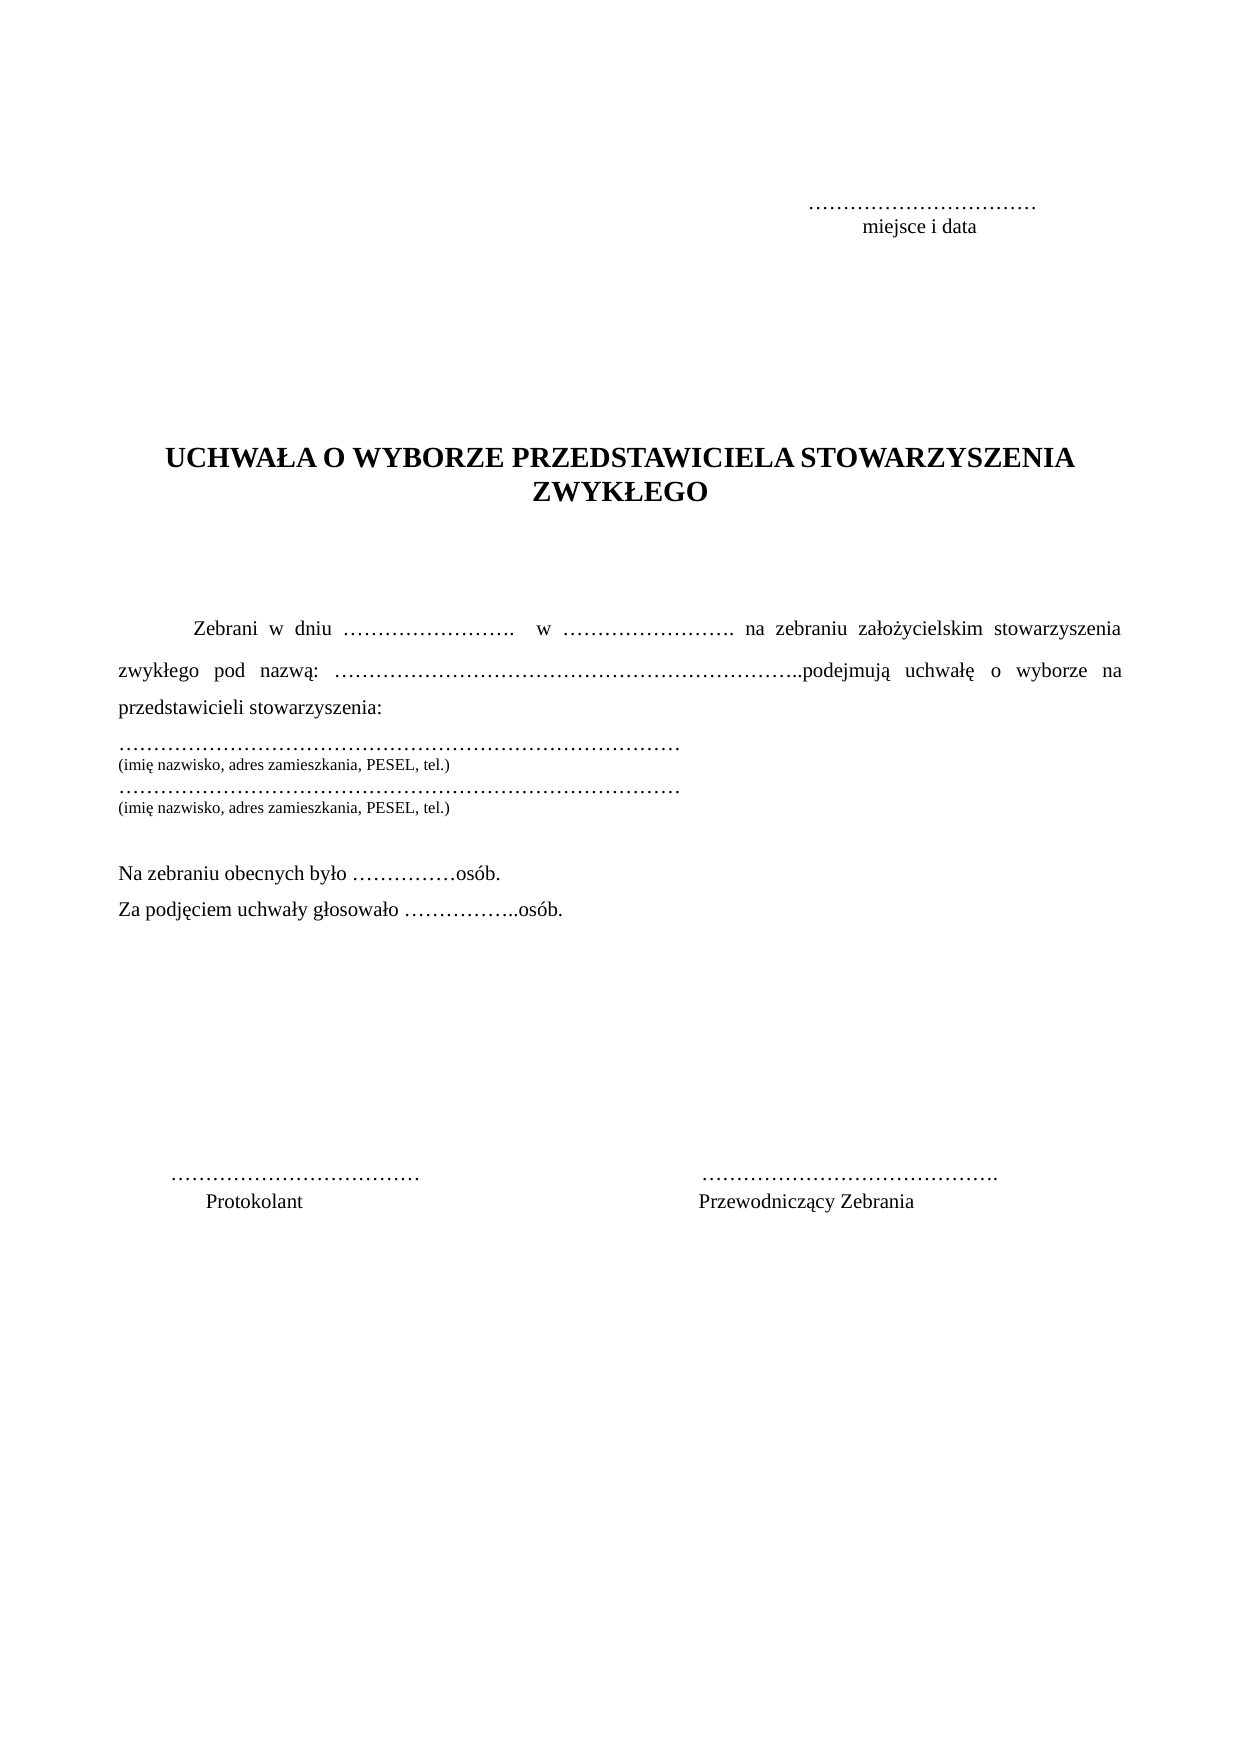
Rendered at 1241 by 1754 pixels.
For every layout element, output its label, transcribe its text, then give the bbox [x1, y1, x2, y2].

text …………………………… miejsce i data [118, 190, 1122, 238]
text ……………………………………………………………………… (imię nazwisko, adres zamieszkania, PESEL, tel.) ……………………………………………………………………… (imię nazwisko, adres zamieszkania, PESEL, tel.) [118, 731, 1122, 817]
text ……………………………… ……………………………………. [118, 1161, 1122, 1185]
text Protokolant Przewodniczący Zebrania [118, 1185, 1122, 1214]
text Za podjęciem uchwały głosowało ……………..osób. [118, 896, 1122, 921]
text UCHWAŁA O WYBORZE PRZEDSTAWICIELA STOWARZYSZENIA ZWYKŁEGO [118, 440, 1122, 507]
text Zebrani w dniu ……………………. w ……………………. na zebraniu założycielskim stowarzyszenia zwykłego pod nazwą: …………………………………………………………..podejmują uchwałę o wyborze na przedstawicieli stowarzyszenia: [118, 616, 1122, 719]
text Na zebraniu obecnych było ……………osób. [118, 860, 1122, 884]
